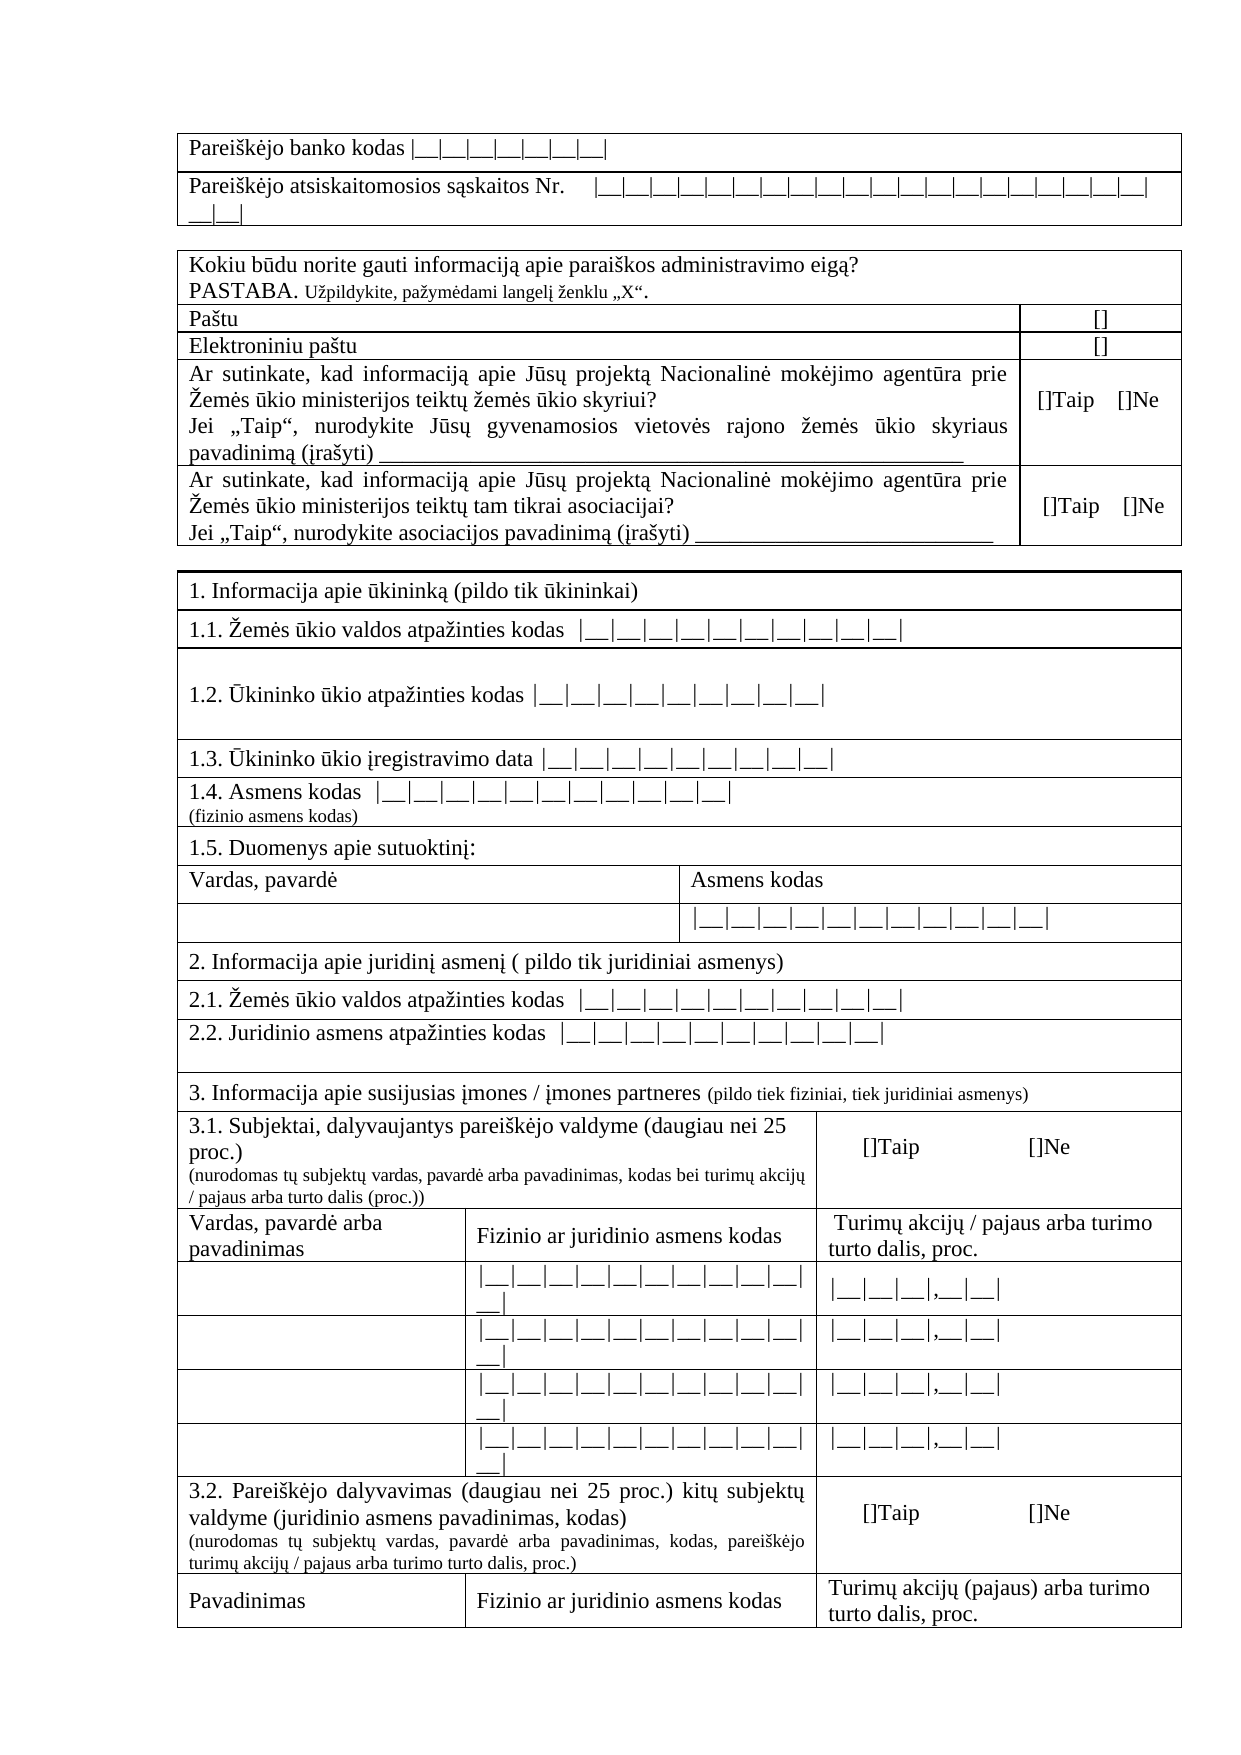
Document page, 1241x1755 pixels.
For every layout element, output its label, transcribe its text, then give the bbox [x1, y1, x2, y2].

table_cell ___________ [466, 1424, 816, 1476]
table_cell 3. Informacija apie susijusias įmones / įmones partneres (pildo tiek fiziniai, tiek juridiniai asmenys) [178, 1073, 1181, 1111]
table_cell [] [1021, 305, 1181, 331]
table_cell 1.5. Duomenys apie sutuoktinį: [178, 827, 1181, 865]
table_cell []Taip []Ne [817, 1112, 1181, 1207]
table_cell Pareiškėjo banko kodas |__|__|__|__|__|__|__| [178, 134, 1181, 171]
table_cell 1.2. Ūkininko ūkio atpažinties kodas _________ [178, 649, 1181, 739]
table_cell ___________ [466, 1370, 816, 1422]
table_cell []Taip []Ne [817, 1477, 1181, 1573]
table_cell 2.1. Žemės ūkio valdos atpažinties kodas __________ [178, 981, 1181, 1018]
table_cell ___________ [680, 904, 1181, 942]
table_cell 1.4. Asmens kodas ___________ (fizinio asmens kodas) [178, 778, 1181, 826]
table_cell ___,__ [817, 1370, 1181, 1422]
table_cell ___,__ [817, 1424, 1181, 1476]
table_cell ___________ [466, 1316, 816, 1369]
table_header Kokiu būdu norite gauti informaciją apie paraiškos administravimo eigą? PASTABA. Užpildykite, pažymėdami langelį ženklu „X“. [178, 251, 1181, 304]
table_cell Turimų akcijų (pajaus) arba turimo turto dalis, proc. [817, 1574, 1181, 1627]
table_cell [178, 1424, 465, 1476]
table_cell Elektroniniu paštu [178, 333, 1019, 359]
table_cell 1.1. Žemės ūkio valdos atpažinties kodas __________ [178, 611, 1181, 647]
table_cell Pareiškėjo atsiskaitomosios sąskaitos Nr. |__|__|__|__|__|__|__|__|__|__|__|__|__|__|__|__|__|__|__|__|__|__| [178, 173, 1181, 225]
table_cell [178, 1370, 465, 1422]
table_cell ___________ [466, 1262, 816, 1315]
table_cell 1.3. Ūkininko ūkio įregistravimo data _________ [178, 740, 1181, 777]
table_cell ___,__ [817, 1262, 1181, 1315]
table_cell 2.2. Juridinio asmens atpažinties kodas __________ [178, 1020, 1181, 1072]
table_cell []Taip []Ne [1021, 360, 1181, 465]
table_cell [] [1021, 333, 1181, 359]
table_cell 3.2. Pareiškėjo dalyvavimas (daugiau nei 25 proc.) kitų subjektų valdyme (juridinio asmens pavadinimas, kodas) (nurodomas tų subjektų vardas, pavardė arba pavadinimas, kodas, pareiškėjo turimų akcijų / pajaus arba turimo turto dalis, proc.) [178, 1477, 816, 1573]
table_cell [178, 1316, 465, 1369]
table_cell Ar sutinkate, kad informaciją apie Jūsų projektą Nacionalinė mokėjimo agentūra prie Žemės ūkio ministerijos teiktų tam tikrai asociacijai? Jei „Taip“, nurodykite asociacijos pavadinimą (įrašyti) __________________________ [178, 466, 1019, 545]
table_cell Vardas, pavardė arba pavadinimas [178, 1209, 465, 1261]
table_cell 2. Informacija apie juridinį asmenį ( pildo tik juridiniai asmenys) [178, 943, 1181, 980]
table_header 1. Informacija apie ūkininką (pildo tik ūkininkai) [178, 573, 1181, 609]
table_cell Fizinio ar juridinio asmens kodas [466, 1209, 816, 1261]
table_cell 3.1. Subjektai, dalyvaujantys pareiškėjo valdyme (daugiau nei 25 proc.) (nurodomas tų subjektų vardas, pavardė arba pavadinimas, kodas bei turimų akcijų / pajaus arba turto dalis (proc.)) [178, 1112, 816, 1207]
table_cell Ar sutinkate, kad informaciją apie Jūsų projektą Nacionalinė mokėjimo agentūra prie Žemės ūkio ministerijos teiktų žemės ūkio skyriui? Jei „Taip“, nurodykite Jūsų gyvenamosios vietovės rajono žemės ūkio skyriaus pavadinimą (įrašyti) ___________________________________________________ [178, 360, 1019, 465]
table_cell Asmens kodas [680, 866, 1181, 903]
table_cell Vardas, pavardė [178, 866, 679, 903]
table_cell [178, 904, 679, 942]
table_cell Pavadinimas [178, 1574, 465, 1627]
table_cell Fizinio ar juridinio asmens kodas [466, 1574, 816, 1627]
table_cell Turimų akcijų / pajaus arba turimo turto dalis, proc. [817, 1209, 1181, 1261]
table_cell Paštu [178, 305, 1019, 331]
table_cell ___,__ [817, 1316, 1181, 1369]
table_cell []Taip []Ne [1021, 466, 1181, 545]
table_cell [178, 1262, 465, 1315]
